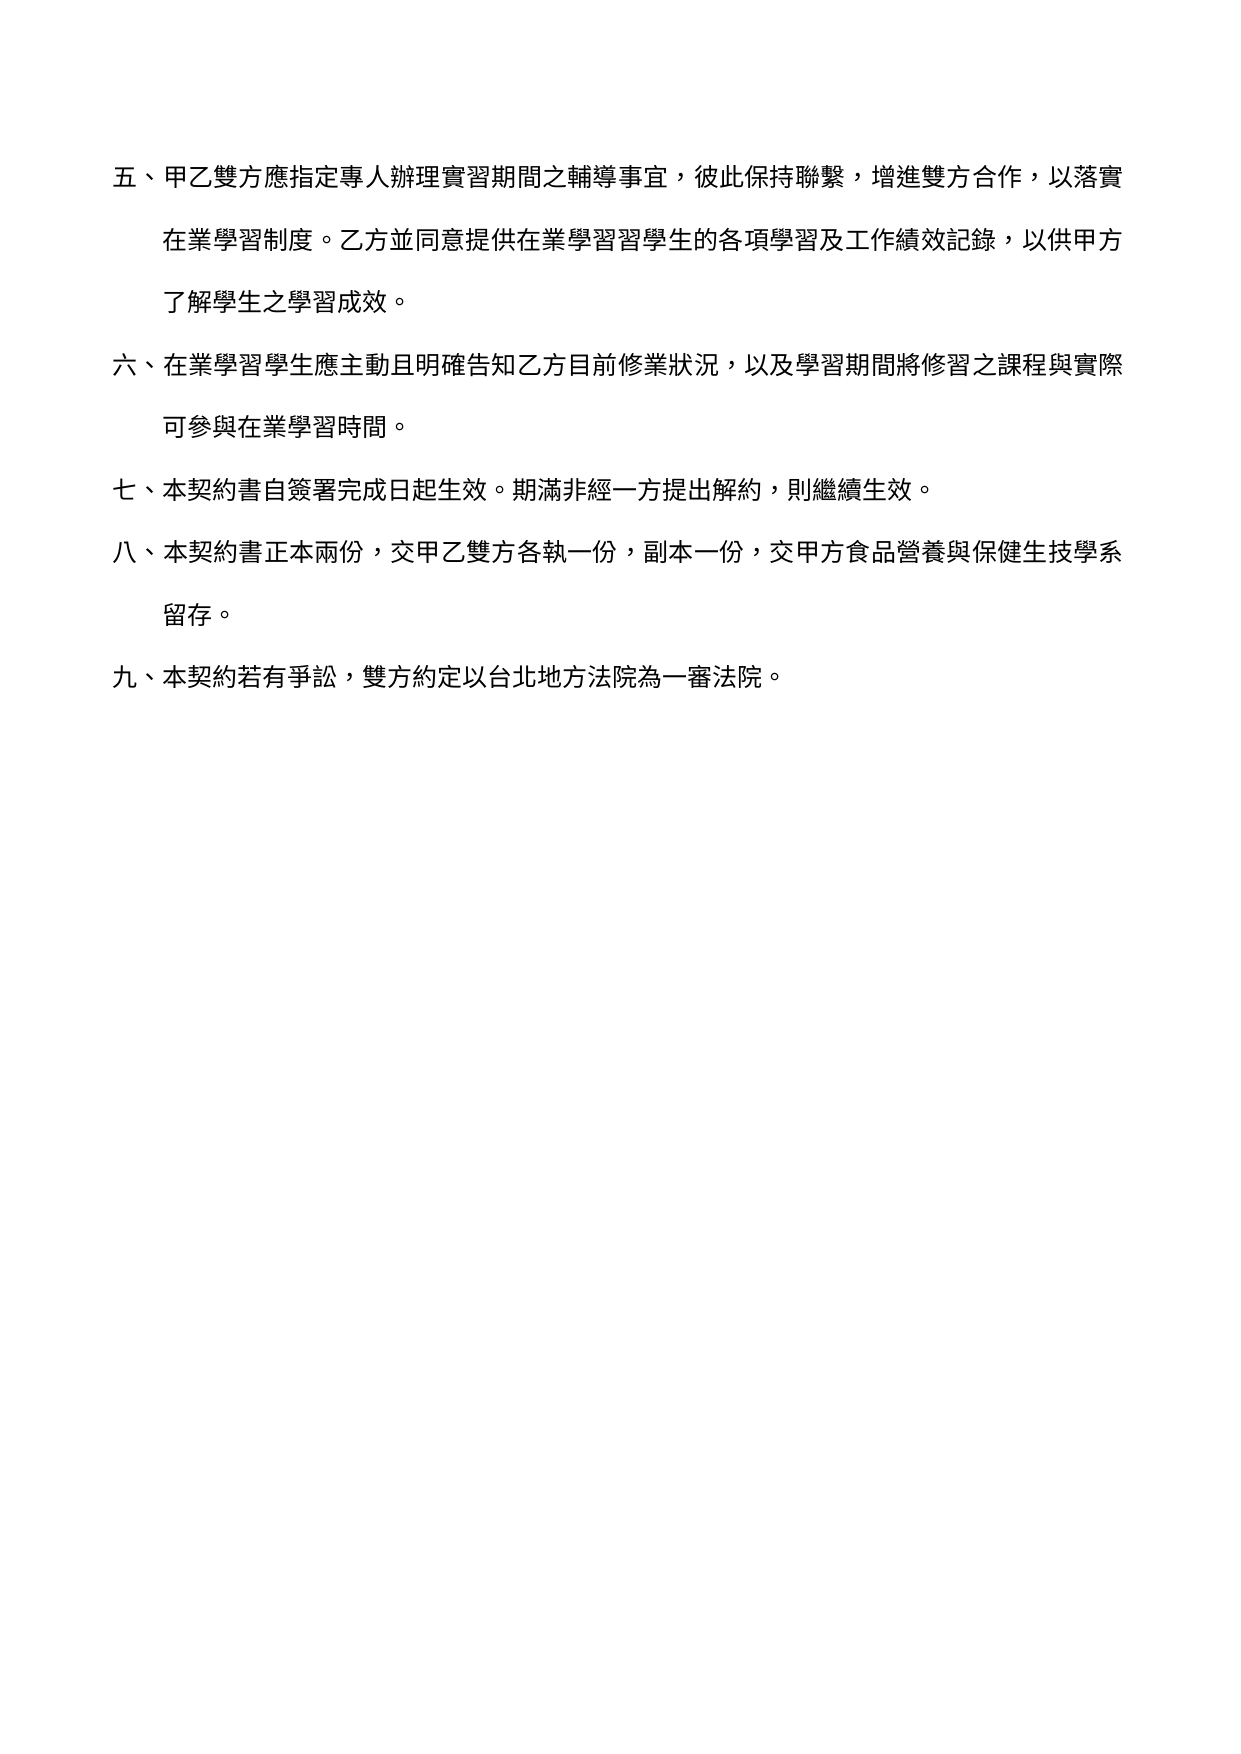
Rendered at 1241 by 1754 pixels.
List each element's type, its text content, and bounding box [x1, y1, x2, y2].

text 六、在業學習學生應主動且明確告知乙方目前修業狀況，以及學習期間將修習之課程與實際可參與在業學習時間。 [112, 322, 1125, 378]
text 五、甲乙雙方應指定專人辦理實習期間之輔導事宜，彼此保持聯繫，增進雙方合作，以落實在業學習制度。乙方並同意提供在業學習習學生的各項學習及工作績效記錄，以供甲方了解學生之學習成效。 [112, 134, 1125, 322]
